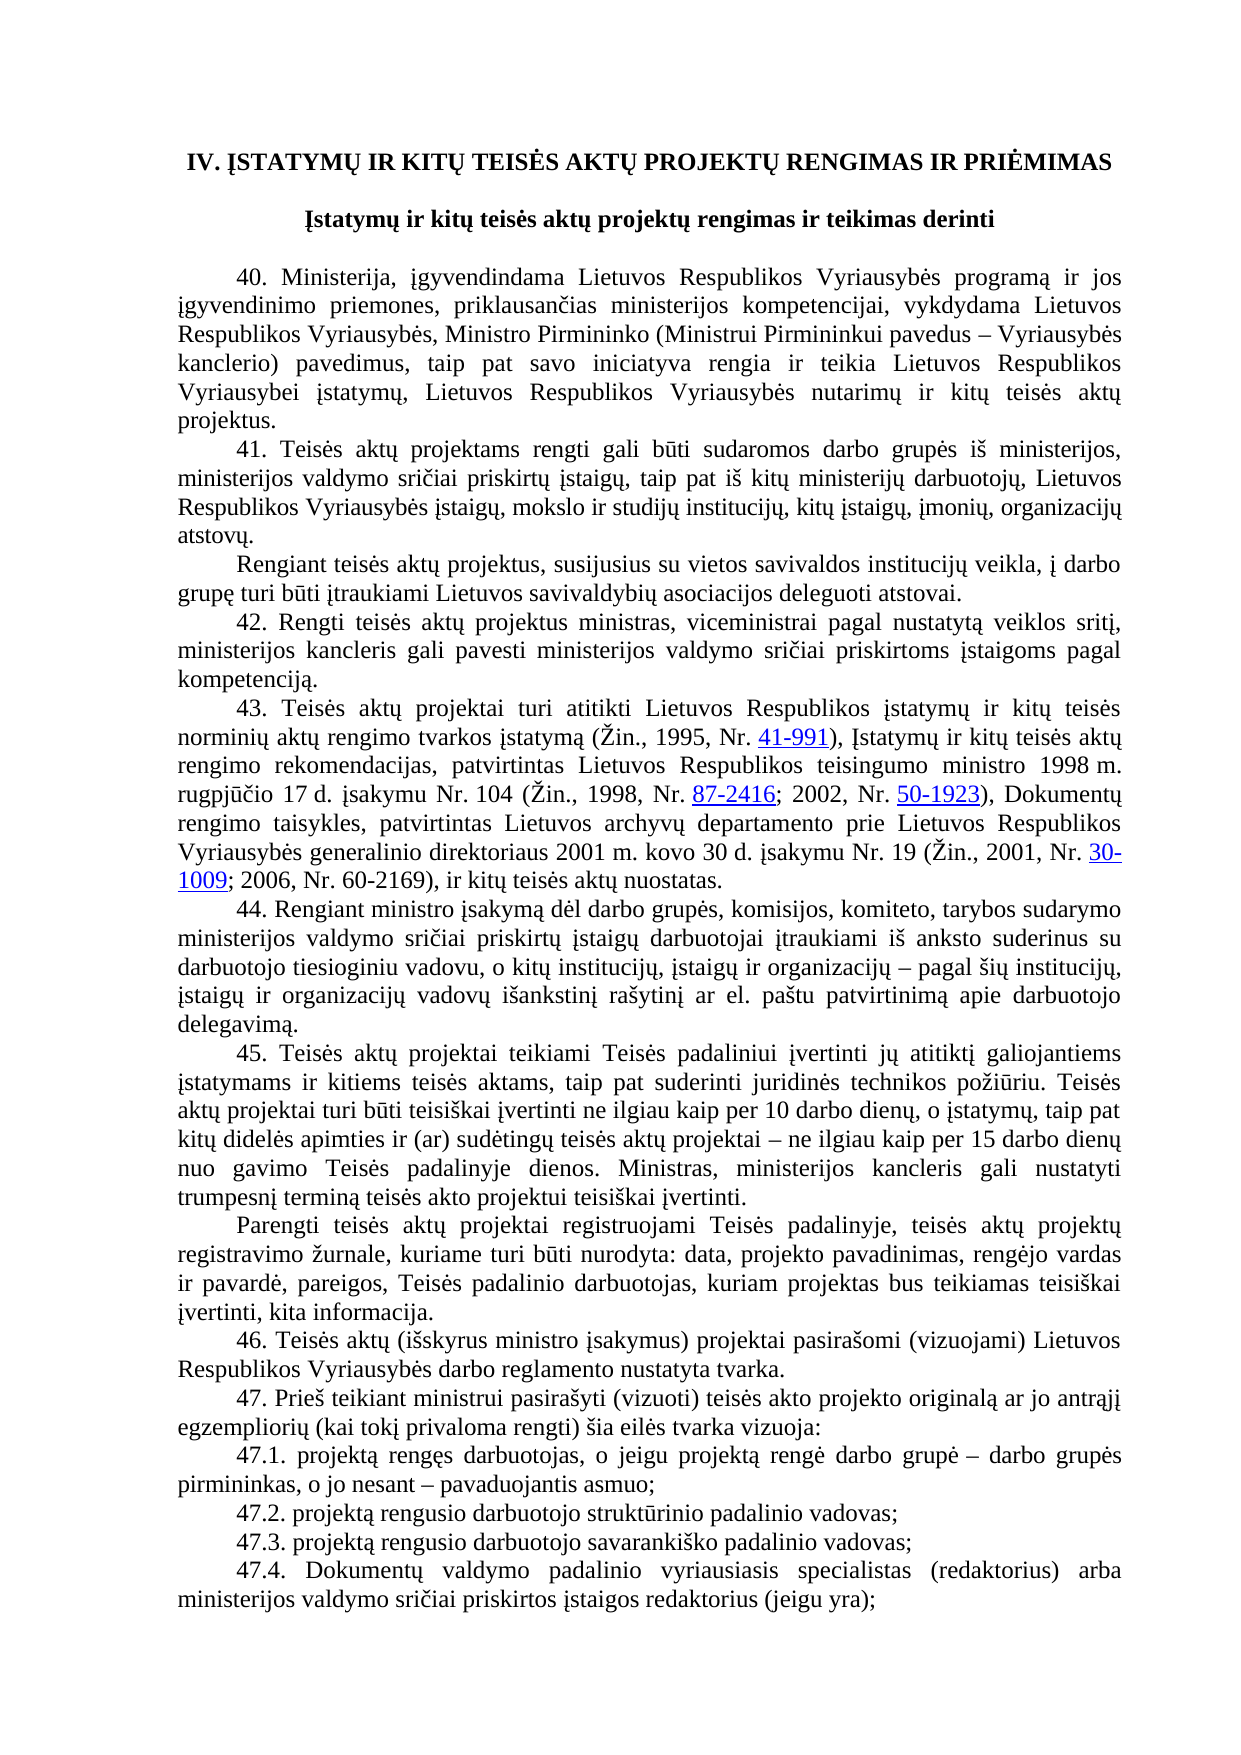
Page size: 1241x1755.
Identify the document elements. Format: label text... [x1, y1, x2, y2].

text 47.2. projektą rengusio darbuotojo struktūrinio padalinio vadovas; [177, 1498, 1122, 1527]
text Parengti teisės aktų projektai registruojami Teisės padalinyje, teisės aktų projektų registravimo žurnale, kuriame turi būti nurodyta: data, projekto pavadinimas, rengėjo vardas ir pavardė, pareigos, Teisės padalinio darbuotojas, kuriam projektas bus teikiamas teisiškai įvertinti, kita informacija. [177, 1211, 1122, 1326]
text 41. Teisės aktų projektams rengti gali būti sudaromos darbo grupės iš ministerijos, ministerijos valdymo sričiai priskirtų įstaigų, taip pat iš kitų ministerijų darbuotojų, Lietuvos Respublikos Vyriausybės įstaigų, mokslo ir studijų institucijų, kitų įstaigų, įmonių, organizacijų atstovų. [177, 434, 1122, 549]
text 46. Teisės aktų (išskyrus ministro įsakymus) projektai pasirašomi (vizuojami) Lietuvos Respublikos Vyriausybės darbo reglamento nustatyta tvarka. [177, 1326, 1122, 1383]
text 40. Ministerija, įgyvendindama Lietuvos Respublikos Vyriausybės programą ir jos įgyvendinimo priemones, priklausančias ministerijos kompetencijai, vykdydama Lietuvos Respublikos Vyriausybės, Ministro Pirmininko (Ministrui Pirmininkui pavedus – Vyriausybės kanclerio) pavedimus, taip pat savo iniciatyva rengia ir teikia Lietuvos Respublikos Vyriausybei įstatymų, Lietuvos Respublikos Vyriausybės nutarimų ir kitų teisės aktų projektus. [177, 262, 1122, 434]
text 45. Teisės aktų projektai teikiami Teisės padaliniui įvertinti jų atitiktį galiojantiems įstatymams ir kitiems teisės aktams, taip pat suderinti juridinės technikos požiūriu. Teisės aktų projektai turi būti teisiškai įvertinti ne ilgiau kaip per 10 darbo dienų, o įstatymų, taip pat kitų didelės apimties ir (ar) sudėtingų teisės aktų projektai – ne ilgiau kaip per 15 darbo dienų nuo gavimo Teisės padalinyje dienos. Ministras, ministerijos kancleris gali nustatyti trumpesnį terminą teisės akto projektui teisiškai įvertinti. [177, 1038, 1122, 1211]
text IV. ĮSTATYMŲ IR KITŲ TEISĖS AKTŲ PROJEKTŲ RENGIMAS IR PRIĖMIMAS [177, 147, 1122, 176]
text Rengiant teisės aktų projektus, susijusius su vietos savivaldos institucijų veikla, į darbo grupę turi būti įtraukiami Lietuvos savivaldybių asociacijos deleguoti atstovai. [177, 549, 1122, 607]
text 43. Teisės aktų projektai turi atitikti Lietuvos Respublikos įstatymų ir kitų teisės norminių aktų rengimo tvarkos įstatymą (Žin., 1995, Nr. 41-991), Įstatymų ir kitų teisės aktų rengimo rekomendacijas, patvirtintas Lietuvos Respublikos teisingumo ministro 1998 m. rugpjūčio 17 d. įsakymu Nr. 104 (Žin., 1998, Nr. 87-2416; 2002, Nr. 50-1923), Dokumentų rengimo taisykles, patvirtintas Lietuvos archyvų departamento prie Lietuvos Respublikos Vyriausybės generalinio direktoriaus 2001 m. kovo 30 d. įsakymu Nr. 19 (Žin., 2001, Nr. 30-1009; 2006, Nr. 60-2169), ir kitų teisės aktų nuostatas. [177, 693, 1122, 894]
text 42. Rengti teisės aktų projektus ministras, viceministrai pagal nustatytą veiklos sritį, ministerijos kancleris gali pavesti ministerijos valdymo sričiai priskirtoms įstaigoms pagal kompetenciją. [177, 607, 1122, 693]
text Įstatymų ir kitų teisės aktų projektų rengimas ir teikimas derinti [177, 204, 1122, 233]
text 44. Rengiant ministro įsakymą dėl darbo grupės, komisijos, komiteto, tarybos sudarymo ministerijos valdymo sričiai priskirtų įstaigų darbuotojai įtraukiami iš anksto suderinus su darbuotojo tiesioginiu vadovu, o kitų institucijų, įstaigų ir organizacijų – pagal šių institucijų, įstaigų ir organizacijų vadovų išankstinį rašytinį ar el. paštu patvirtinimą apie darbuotojo delegavimą. [177, 894, 1122, 1038]
text 47.1. projektą rengęs darbuotojas, o jeigu projektą rengė darbo grupė – darbo grupės pirmininkas, o jo nesant – pavaduojantis asmuo; [177, 1441, 1122, 1498]
text 47.3. projektą rengusio darbuotojo savarankiško padalinio vadovas; [177, 1527, 1122, 1556]
text 47. Prieš teikiant ministrui pasirašyti (vizuoti) teisės akto projekto originalą ar jo antrąjį egzempliorių (kai tokį privaloma rengti) šia eilės tvarka vizuoja: [177, 1383, 1122, 1441]
text 47.4. Dokumentų valdymo padalinio vyriausiasis specialistas (redaktorius) arba ministerijos valdymo sričiai priskirtos įstaigos redaktorius (jeigu yra); [177, 1556, 1122, 1613]
